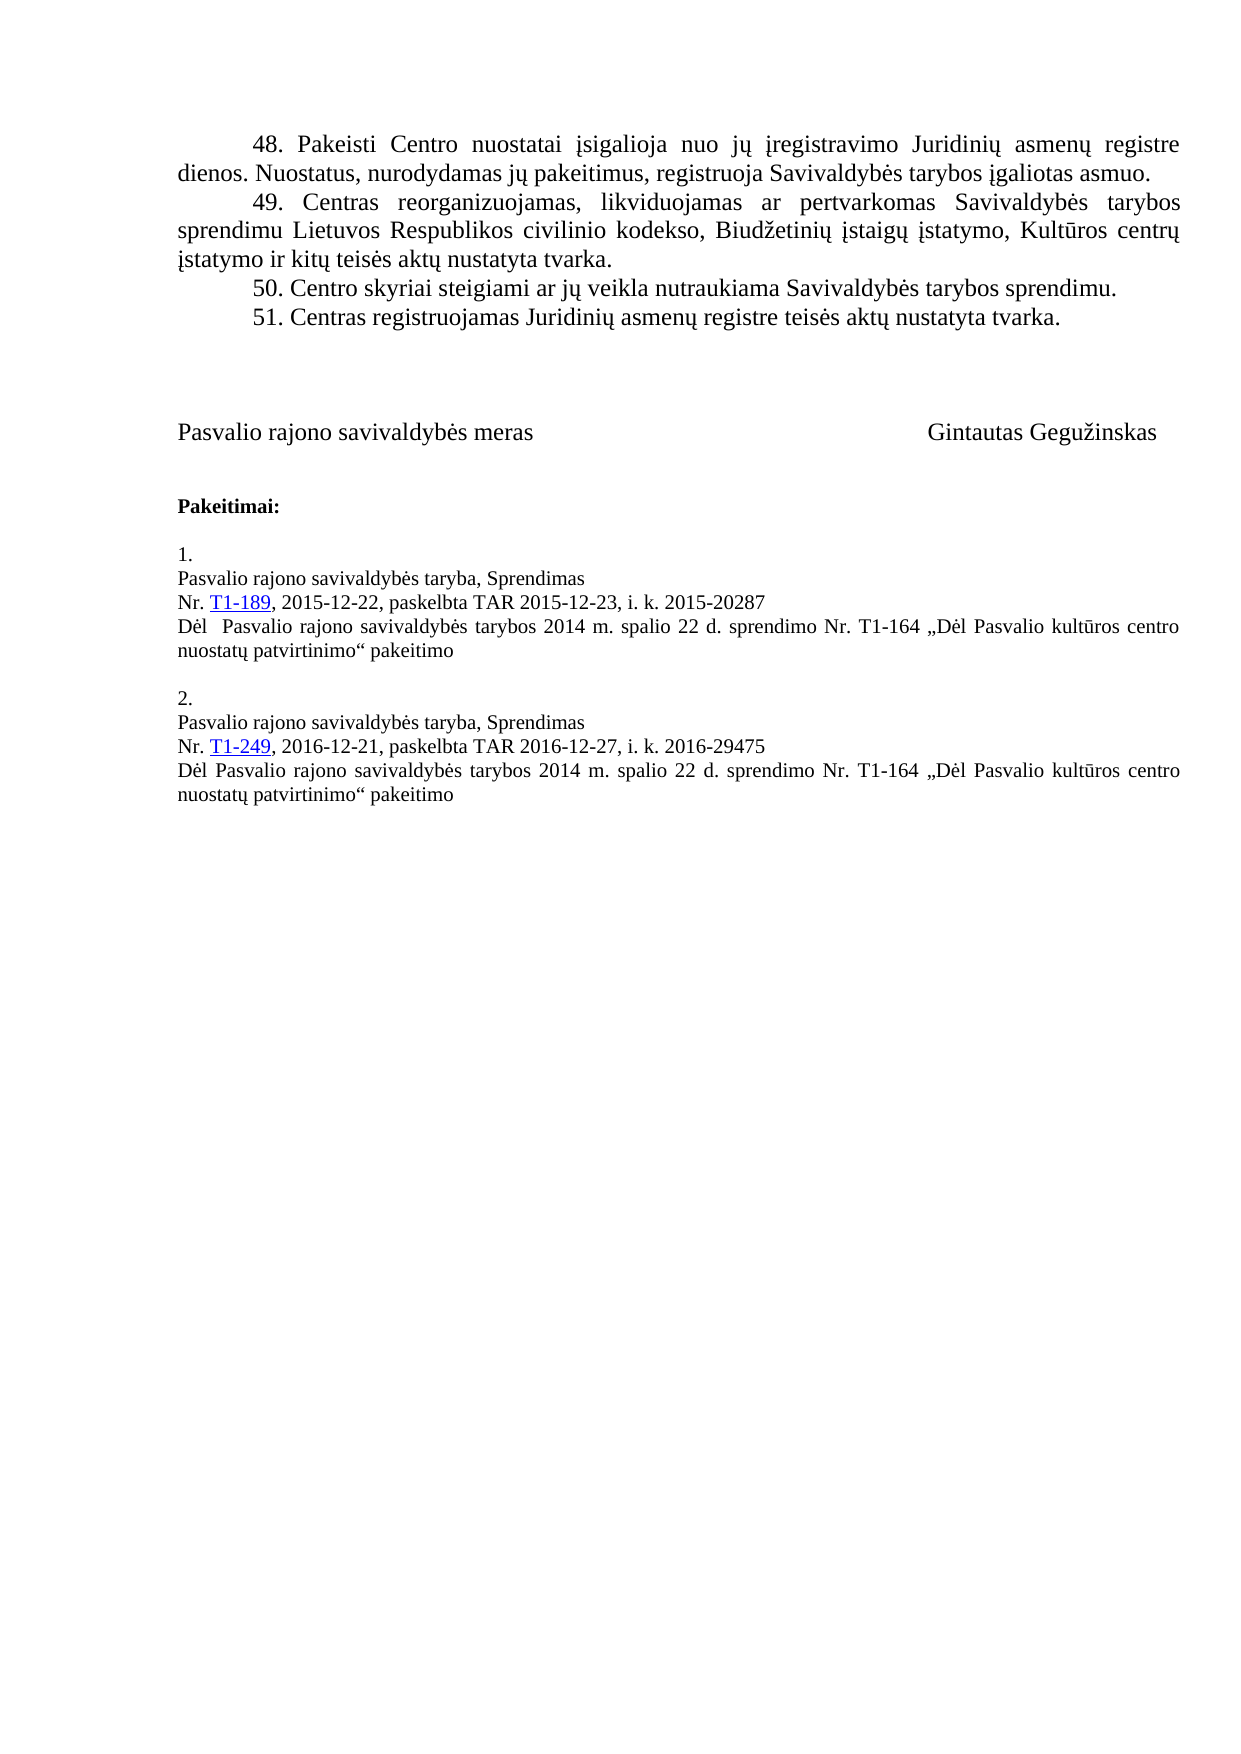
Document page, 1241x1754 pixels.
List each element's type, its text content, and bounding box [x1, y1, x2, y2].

text Dėl Pasvalio rajono savivaldybės tarybos 2014 m. spalio 22 d. sprendimo Nr. T1-164 „Dėl Pasvalio kultūros centro nuostatų patvirtinimo“ pakeitimo [177, 614, 1181, 662]
text 51. Centras registruojamas Juridinių asmenų registre teisės aktų nustatyta tvarka. [177, 302, 1181, 330]
text 50. Centro skyriai steigiami ar jų veikla nutraukiama Savivaldybės tarybos sprendimu. [177, 273, 1181, 302]
text Pasvalio rajono savivaldybės taryba, Sprendimas [177, 710, 1181, 734]
text Nr. T1-189, 2015-12-22, paskelbta TAR 2015-12-23, i. k. 2015-20287 [177, 590, 1181, 614]
text Pasvalio rajono savivaldybės taryba, Sprendimas [177, 566, 1181, 590]
text Dėl Pasvalio rajono savivaldybės tarybos 2014 m. spalio 22 d. sprendimo Nr. T1-164 „Dėl Pasvalio kultūros centro nuostatų patvirtinimo“ pakeitimo [177, 758, 1181, 806]
text 48. Pakeisti Centro nuostatai įsigalioja nuo jų įregistravimo Juridinių asmenų registre dienos. Nuostatus, nurodydamas jų pakeitimus, registruoja Savivaldybės tarybos įgaliotas asmuo. [177, 129, 1181, 187]
text Nr. T1-249, 2016-12-21, paskelbta TAR 2016-12-27, i. k. 2016-29475 [177, 734, 1181, 758]
text 1. [177, 542, 1181, 566]
text Pasvalio rajono savivaldybės meras Gintautas Gegužinskas [177, 417, 1181, 445]
text 49. Centras reorganizuojamas, likviduojamas ar pertvarkomas Savivaldybės tarybos sprendimu Lietuvos Respublikos civilinio kodekso, Biudžetinių įstaigų įstatymo, Kultūros centrų įstatymo ir kitų teisės aktų nustatyta tvarka. [177, 187, 1181, 273]
text Pakeitimai: [177, 493, 1181, 518]
text 2. [177, 686, 1181, 710]
